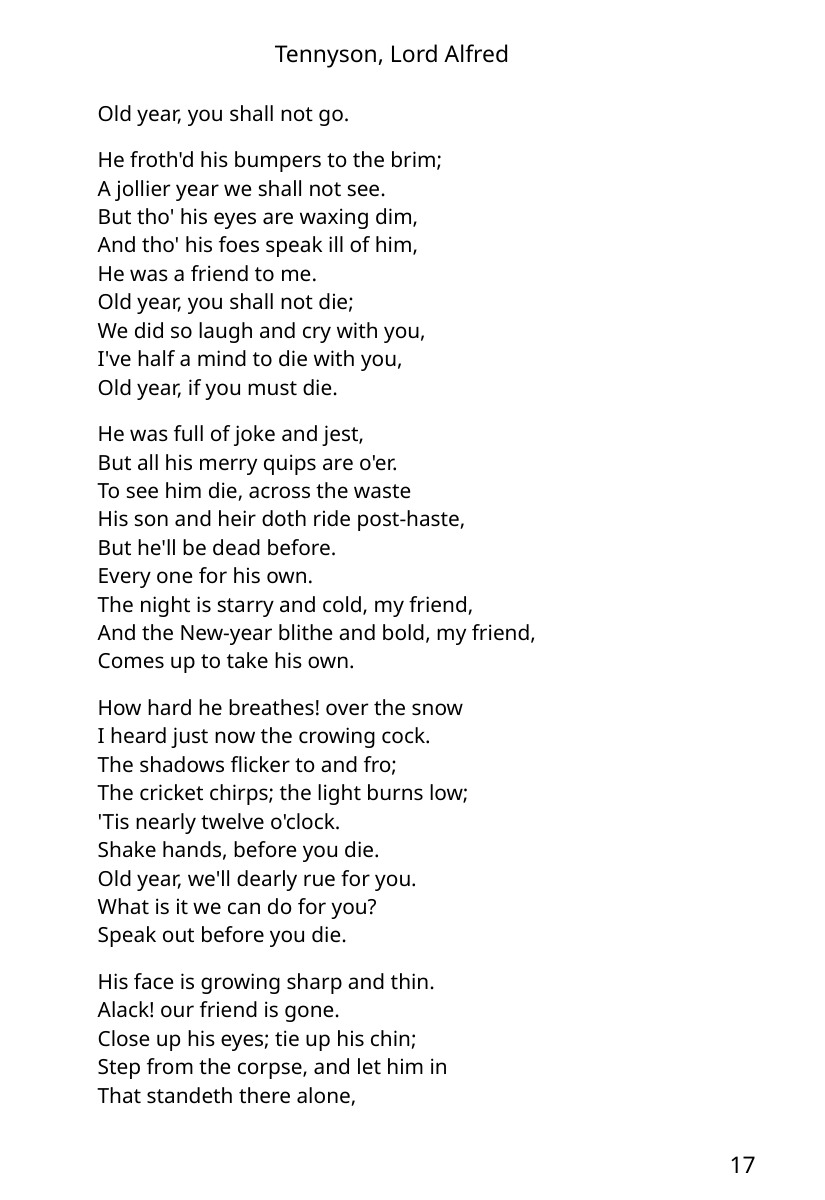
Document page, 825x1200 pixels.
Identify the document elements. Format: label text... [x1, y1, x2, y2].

text I've half a mind to die with you, [97, 344, 727, 373]
text Every one for his own. [97, 561, 727, 590]
text The night is starry and cold, my friend, [97, 590, 727, 618]
text To see him die, across the waste [97, 476, 727, 504]
text But tho' his eyes are waxing dim, [97, 202, 727, 231]
text How hard he breathes! over the snow [97, 693, 727, 722]
text We did so laugh and cry with you, [97, 316, 727, 344]
text Alack! our friend is gone. [97, 996, 727, 1024]
text His face is growing sharp and thin. [97, 967, 727, 996]
text His son and heir doth ride post-haste, [97, 504, 727, 533]
text The shadows flicker to and fro; [97, 750, 727, 778]
text Close up his eyes; tie up his chin; [97, 1024, 727, 1052]
text Old year, if you must die. [97, 373, 727, 401]
text He was full of joke and jest, [97, 419, 727, 448]
text That standeth there alone, [97, 1081, 727, 1109]
text 'Tis nearly twelve o'clock. [97, 807, 727, 835]
text But all his merry quips are o'er. [97, 448, 727, 476]
text Speak out before you die. [97, 921, 727, 949]
text Shake hands, before you die. [97, 835, 727, 864]
text I heard just now the crowing cock. [97, 722, 727, 750]
text Step from the corpse, and let him in [97, 1052, 727, 1081]
text Old year, you shall not go. [97, 99, 727, 127]
text But he'll be dead before. [97, 533, 727, 561]
text And tho' his foes speak ill of him, [97, 231, 727, 259]
text A jollier year we shall not see. [97, 174, 727, 202]
text Old year, you shall not die; [97, 287, 727, 316]
text And the New-year blithe and bold, my friend, [97, 618, 727, 647]
text He was a friend to me. [97, 259, 727, 287]
text He froth'd his bumpers to the brim; [97, 145, 727, 174]
text What is it we can do for you? [97, 892, 727, 921]
text Old year, we'll dearly rue for you. [97, 864, 727, 892]
text Comes up to take his own. [97, 647, 727, 675]
text The cricket chirps; the light burns low; [97, 778, 727, 807]
